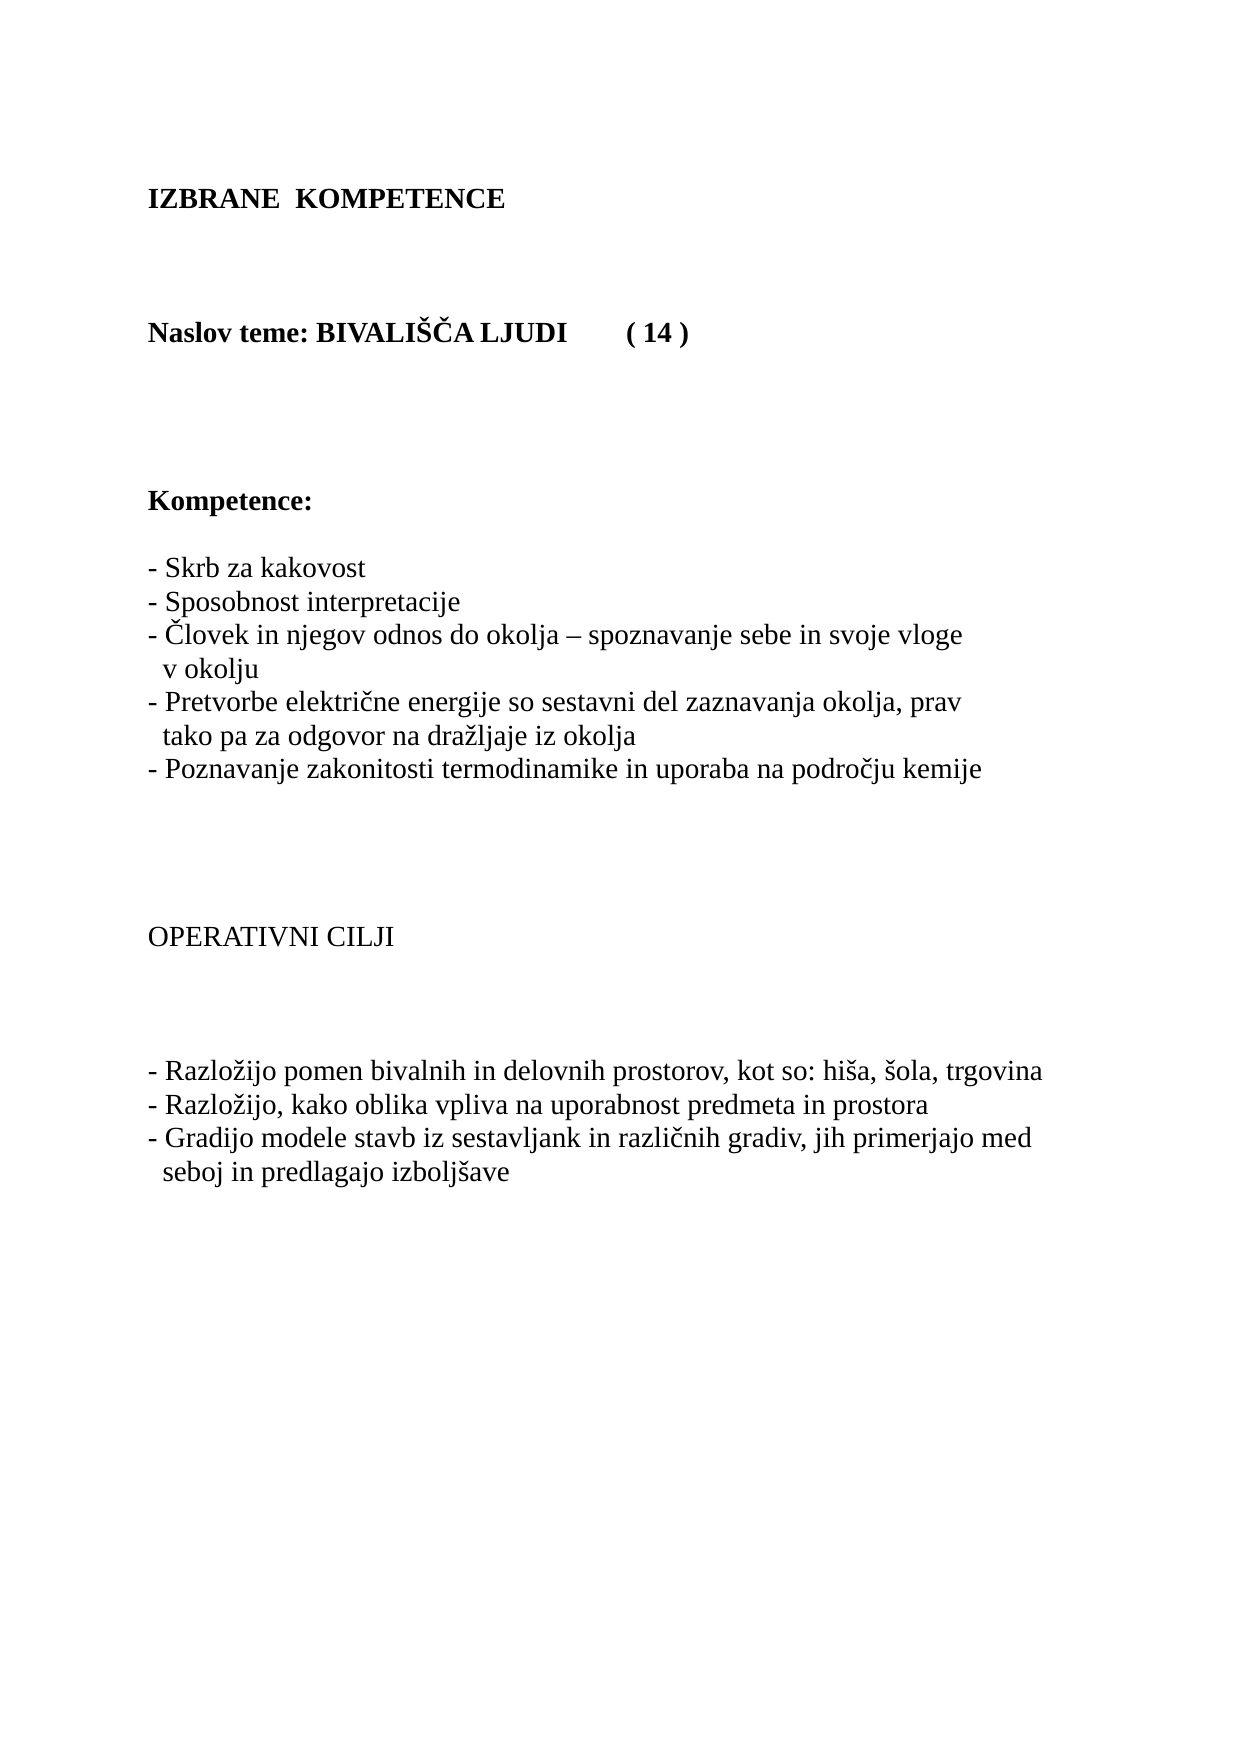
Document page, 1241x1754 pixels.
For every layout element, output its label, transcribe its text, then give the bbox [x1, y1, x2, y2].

text v okolju [148, 651, 1093, 684]
text Kompetence: [148, 483, 1093, 517]
text tako pa za odgovor na dražljaje iz okolja [148, 718, 1093, 751]
text - Človek in njegov odnos do okolja – spoznavanje sebe in svoje vloge [148, 617, 1093, 651]
text seboj in predlagajo izboljšave [148, 1154, 1093, 1187]
text IZBRANE KOMPETENCE [148, 181, 1093, 215]
text - Razložijo pomen bivalnih in delovnih prostorov, kot so: hiša, šola, trgovina [148, 1053, 1093, 1087]
text - Skrb za kakovost [148, 550, 1093, 584]
text OPERATIVNI CILJI [148, 919, 1093, 953]
text - Pretvorbe električne energije so sestavni del zaznavanja okolja, prav [148, 684, 1093, 718]
text - Poznavanje zakonitosti termodinamike in uporaba na področju kemije [148, 751, 1093, 785]
text - Gradijo modele stavb iz sestavljank in različnih gradiv, jih primerjajo med [148, 1120, 1093, 1154]
text - Razložijo, kako oblika vpliva na uporabnost predmeta in prostora [148, 1087, 1093, 1120]
text - Sposobnost interpretacije [148, 584, 1093, 617]
text Naslov teme: BIVALIŠČA LJUDI ( 14 ) [148, 315, 1093, 349]
